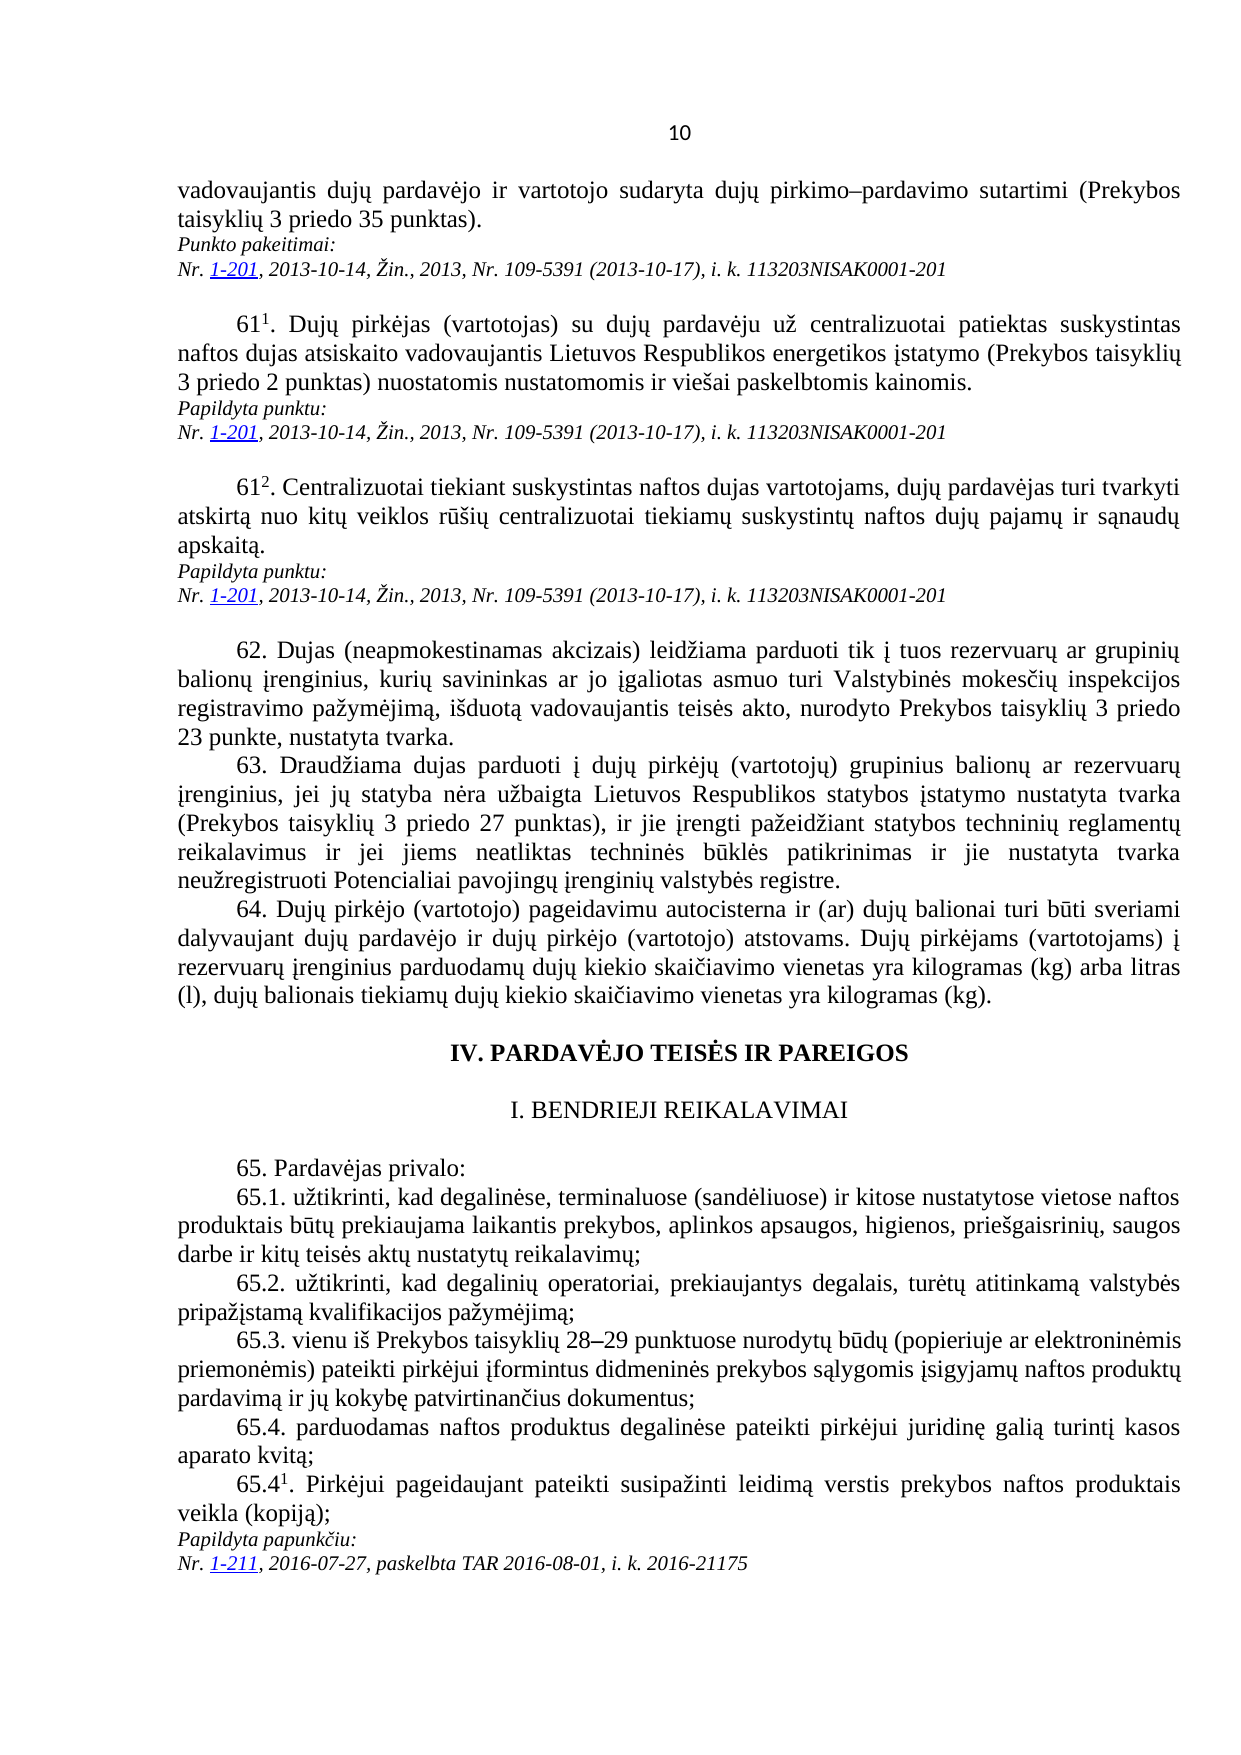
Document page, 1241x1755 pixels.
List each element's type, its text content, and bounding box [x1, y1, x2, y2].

text 65.41. Pirkėjui pageidaujant pateikti susipažinti leidimą verstis prekybos naftos produktais veikla (kopiją); [177, 1469, 1181, 1527]
text IV. PARDAVĖJO teisės ir PAREIGOS [177, 1038, 1181, 1067]
text Nr. 1-201, 2013-10-14, Žin., 2013, Nr. 109-5391 (2013-10-17), i. k. 113203NISAK0001-201 [177, 583, 1181, 607]
text 62. Dujas (neapmokestinamas akcizais) leidžiama parduoti tik į tuos rezervuarų ar grupinių balionų įrenginius, kurių savininkas ar jo įgaliotas asmuo turi Valstybinės mokesčių inspekcijos registravimo pažymėjimą, išduotą vadovaujantis teisės akto, nurodyto Prekybos taisyklių 3 priedo 23 punkte, nustatyta tvarka. [177, 636, 1181, 751]
text 65. Pardavėjas privalo: [177, 1153, 1181, 1182]
text 65.3. vienu iš Prekybos taisyklių 28–29 punktuose nurodytų būdų (popieriuje ar elektroninėmis priemonėmis) pateikti pirkėjui įformintus didmeninės prekybos sąlygomis įsigyjamų naftos produktų pardavimą ir jų kokybę patvirtinančius dokumentus; [177, 1326, 1181, 1412]
text Punkto pakeitimai: [177, 232, 1181, 256]
text Papildyta papunkčiu: [177, 1527, 1181, 1551]
text vadovaujantis dujų pardavėjo ir vartotojo sudaryta dujų pirkimo–pardavimo sutartimi (Prekybos taisyklių 3 priedo 35 punktas). [177, 175, 1181, 232]
text 612. Centralizuotai tiekiant suskystintas naftos dujas vartotojams, dujų pardavėjas turi tvarkyti atskirtą nuo kitų veiklos rūšių centralizuotai tiekiamų suskystintų naftos dujų pajamų ir sąnaudų apskaitą. [177, 472, 1181, 559]
text Nr. 1-201, 2013-10-14, Žin., 2013, Nr. 109-5391 (2013-10-17), i. k. 113203NISAK0001-201 [177, 419, 1181, 444]
text 65.2. užtikrinti, kad degalinių operatoriai, prekiaujantys degalais, turėtų atitinkamą valstybės pripažįstamą kvalifikacijos pažymėjimą; [177, 1268, 1181, 1326]
text Nr. 1-201, 2013-10-14, Žin., 2013, Nr. 109-5391 (2013-10-17), i. k. 113203NISAK0001-201 [177, 256, 1181, 281]
text 611. Dujų pirkėjas (vartotojas) su dujų pardavėju už centralizuotai patiektas suskystintas naftos dujas atsiskaito vadovaujantis Lietuvos Respublikos energetikos įstatymo (Prekybos taisyklių 3 priedo 2 punktas) nuostatomis nustatomomis ir viešai paskelbtomis kainomis. [177, 309, 1181, 396]
text Papildyta punktu: [177, 559, 1181, 583]
text Nr. 1-211, 2016-07-27, paskelbta TAR 2016-08-01, i. k. 2016-21175 [177, 1551, 1181, 1575]
text I. Bendrieji reikalavimai [177, 1096, 1181, 1124]
text 65.1. užtikrinti, kad degalinėse, terminaluose (sandėliuose) ir kitose nustatytose vietose naftos produktais būtų prekiaujama laikantis prekybos, aplinkos apsaugos, higienos, priešgaisrinių, saugos darbe ir kitų teisės aktų nustatytų reikalavimų; [177, 1182, 1181, 1268]
text Papildyta punktu: [177, 396, 1181, 419]
text 64. Dujų pirkėjo (vartotojo) pageidavimu autocisterna ir (ar) dujų balionai turi būti sveriami dalyvaujant dujų pardavėjo ir dujų pirkėjo (vartotojo) atstovams. Dujų pirkėjams (vartotojams) į rezervuarų įrenginius parduodamų dujų kiekio skaičiavimo vienetas yra kilogramas (kg) arba litras (l), dujų balionais tiekiamų dujų kiekio skaičiavimo vienetas yra kilogramas (kg). [177, 894, 1181, 1009]
text 63. Draudžiama dujas parduoti į dujų pirkėjų (vartotojų) grupinius balionų ar rezervuarų įrenginius, jei jų statyba nėra užbaigta Lietuvos Respublikos statybos įstatymo nustatyta tvarka (Prekybos taisyklių 3 priedo 27 punktas), ir jie įrengti pažeidžiant statybos techninių reglamentų reikalavimus ir jei jiems neatliktas techninės būklės patikrinimas ir jie nustatyta tvarka neužregistruoti Potencialiai pavojingų įrenginių valstybės registre. [177, 751, 1181, 894]
text 65.4. parduodamas naftos produktus degalinėse pateikti pirkėjui juridinę galią turintį kasos aparato kvitą; [177, 1412, 1181, 1469]
